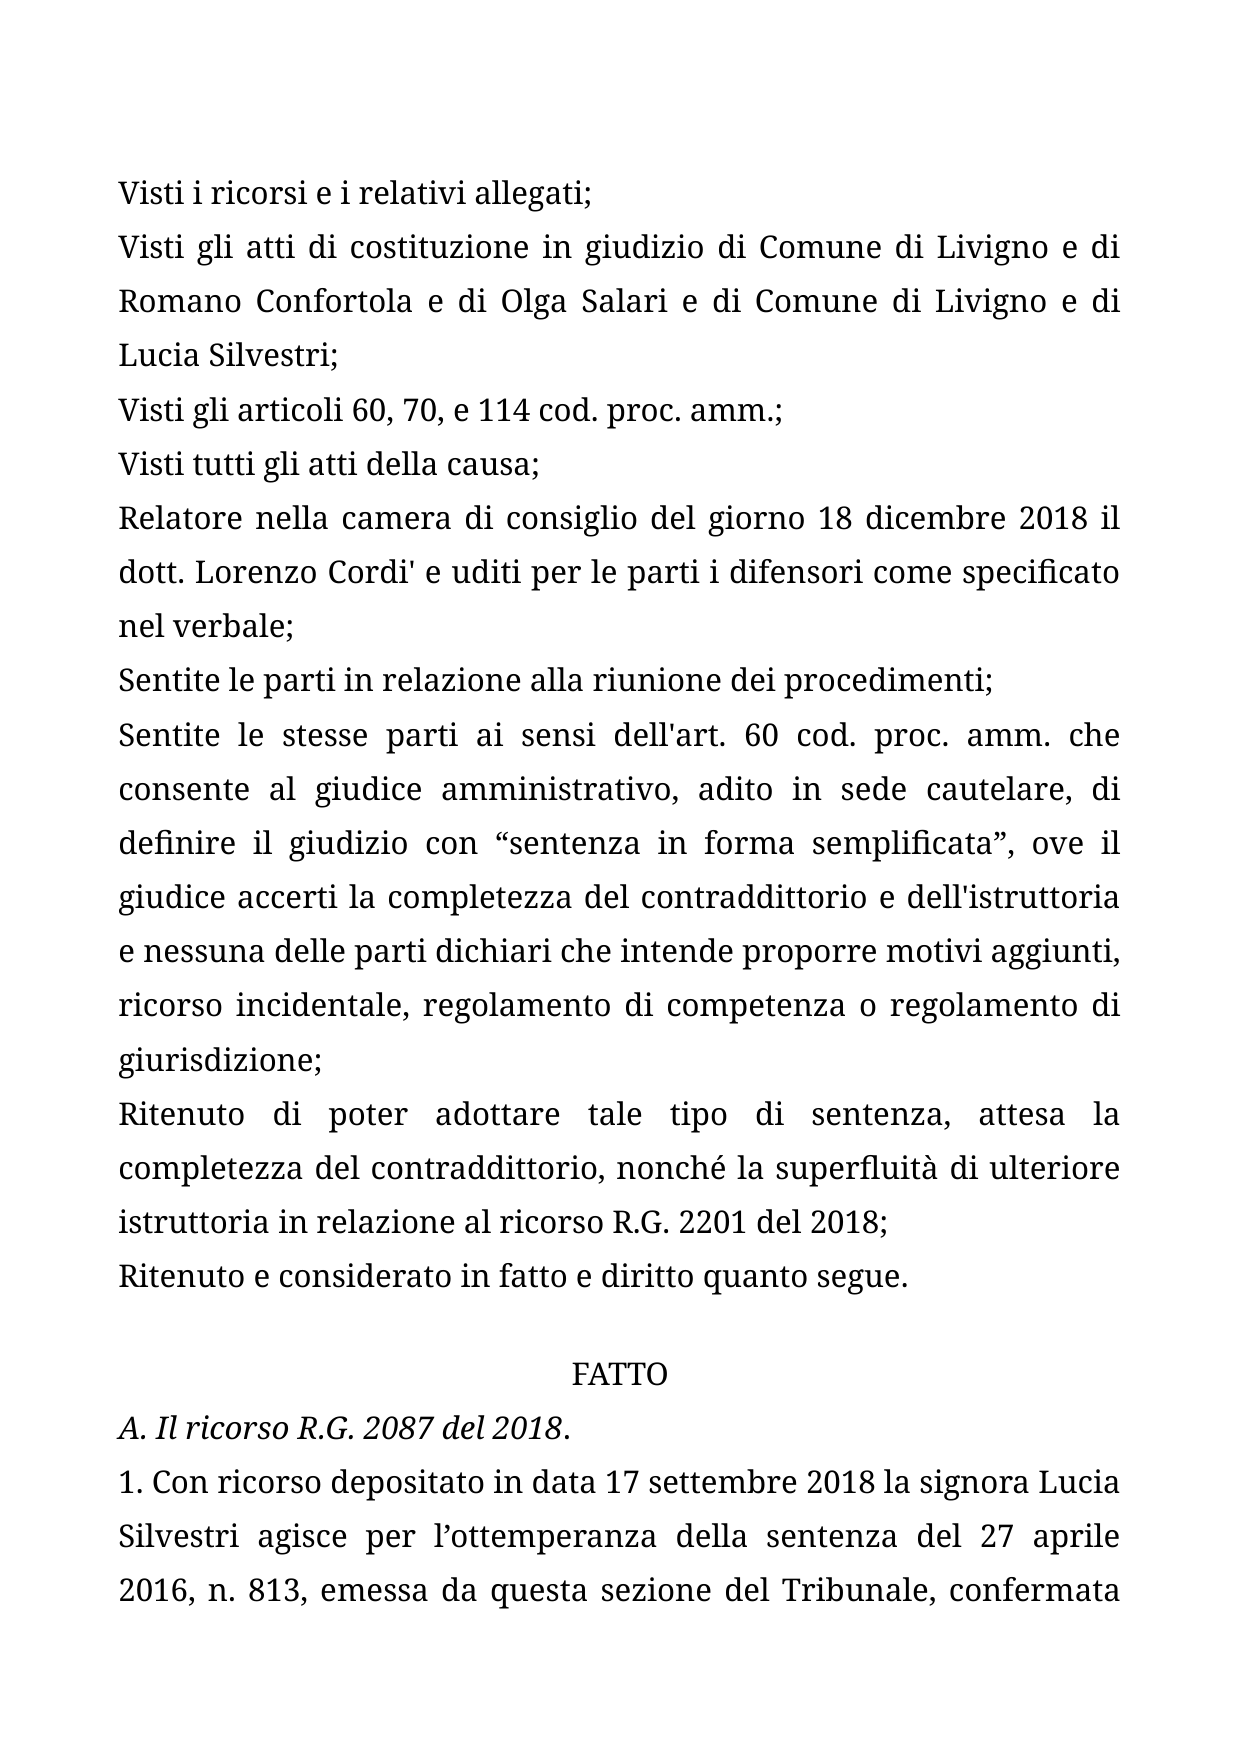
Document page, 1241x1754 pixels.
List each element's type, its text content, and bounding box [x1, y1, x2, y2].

text Visti gli articoli 60, 70, e 114 cod. proc. amm.; [118, 376, 1122, 430]
text Visti tutti gli atti della causa; [118, 430, 1122, 484]
text Sentite le stesse parti ai sensi dell'art. 60 cod. proc. amm. che consente al giudice amministrativo, adito in sede cautelare, di definire il giudizio con “sentenza in forma semplificata”, ove il giudice accerti la completezza del contraddittorio e dell'istruttoria e nessuna delle parti dichiari che intende proporre motivi aggiunti, ricorso incidentale, regolamento di competenza o regolamento di giurisdizione; [118, 701, 1122, 1080]
text Ritenuto di poter adottare tale tipo di sentenza, attesa la completezza del contraddittorio, nonché la superfluità di ulteriore istruttoria in relazione al ricorso R.G. 2201 del 2018; [118, 1080, 1122, 1243]
text Relatore nella camera di consiglio del giorno 18 dicembre 2018 il dott. Lorenzo Cordi' e uditi per le parti i difensori come specificato nel verbale; [118, 484, 1122, 647]
text Ritenuto e considerato in fatto e diritto quanto segue. [118, 1243, 1122, 1297]
text 1. Con ricorso depositato in data 17 settembre 2018 la signora Lucia Silvestri agisce per l’ottemperanza della sentenza del 27 aprile 2016, n. 813, emessa da questa sezione del Tribunale, confermata [118, 1448, 1122, 1611]
text A. Il ricorso R.G. 2087 del 2018. [118, 1394, 1122, 1448]
text Sentite le parti in relazione alla riunione dei procedimenti; [118, 647, 1122, 701]
text FATTO [118, 1338, 1122, 1394]
text Visti i ricorsi e i relativi allegati; [118, 159, 1122, 213]
text Visti gli atti di costituzione in giudizio di Comune di Livigno e di Romano Confortola e di Olga Salari e di Comune di Livigno e di Lucia Silvestri; [118, 213, 1122, 376]
